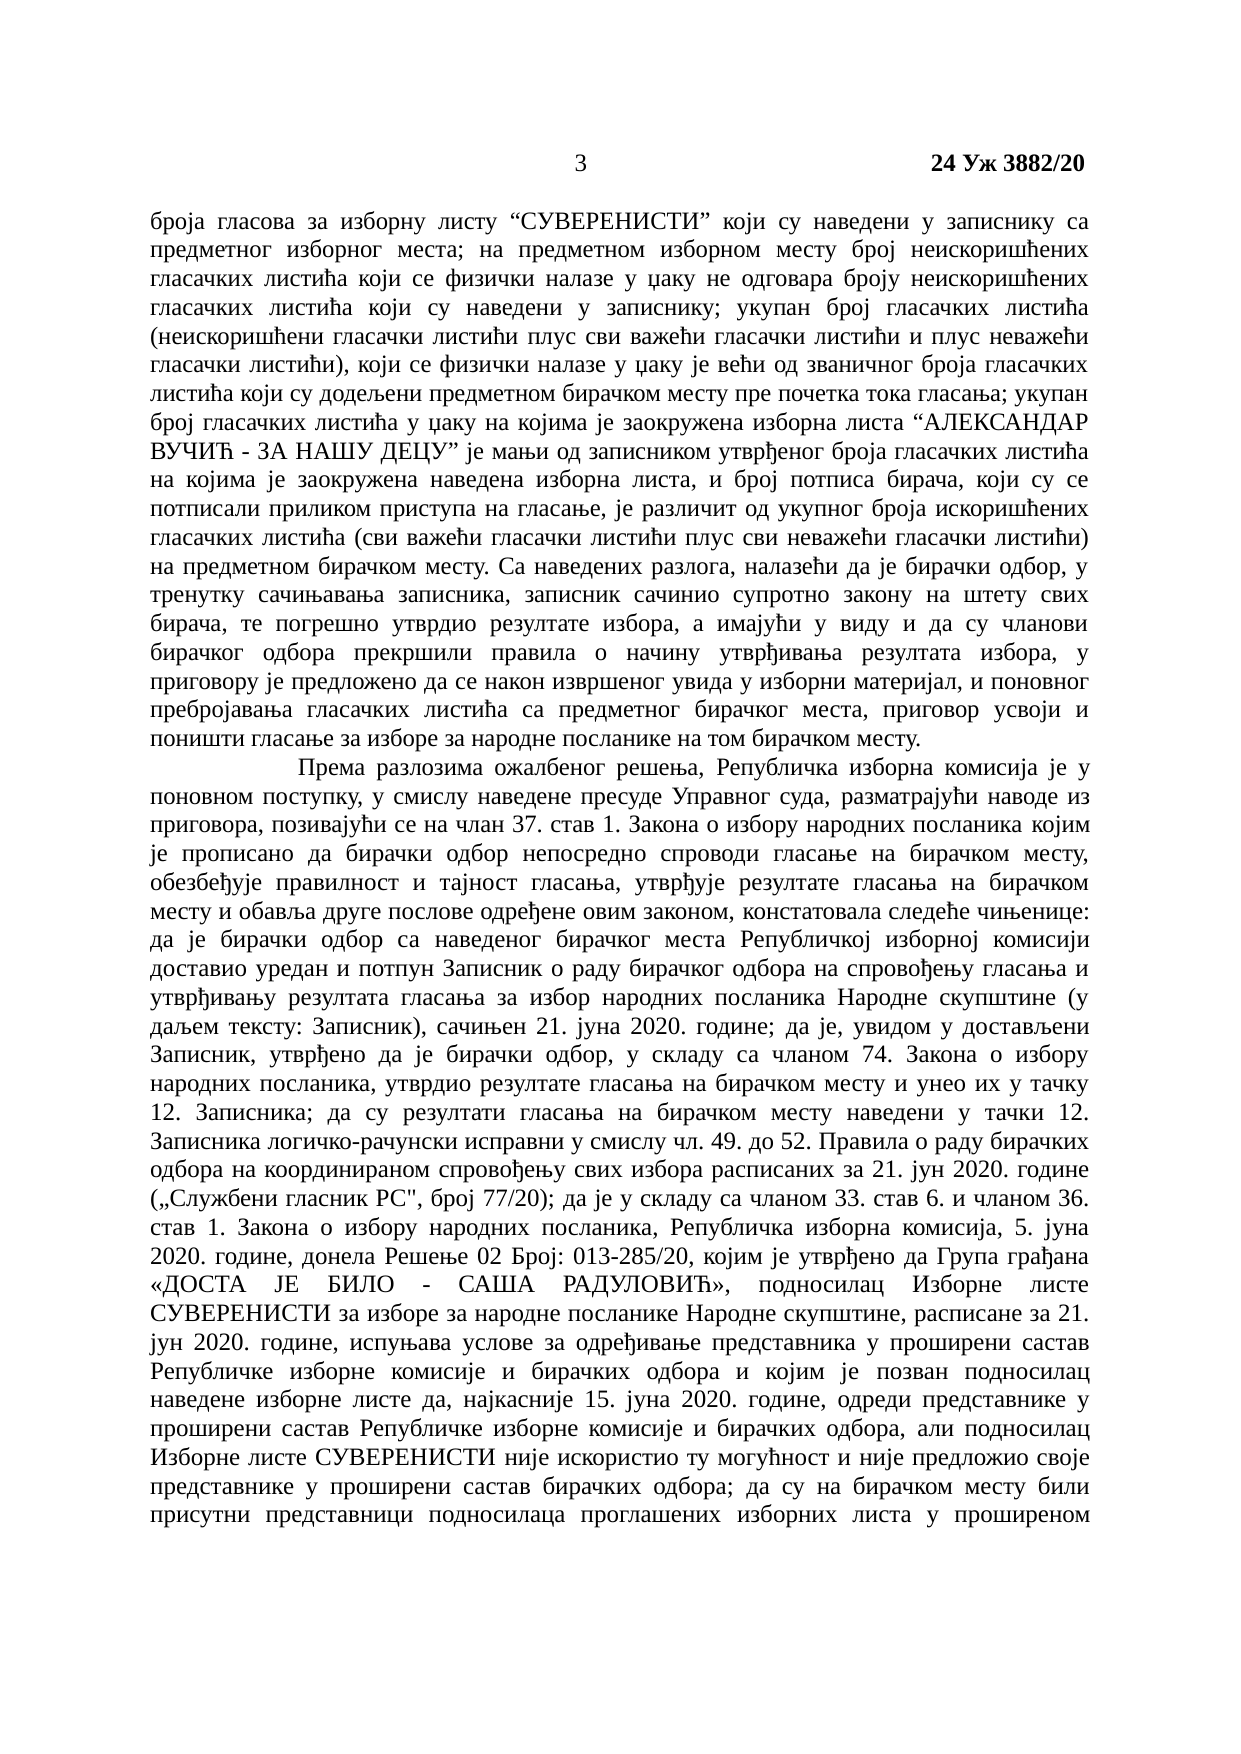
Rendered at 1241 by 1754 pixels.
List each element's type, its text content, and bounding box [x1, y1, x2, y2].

text броја гласова за изборну листу “СУВЕРЕНИСТИ” који су наведени у записнику са предметног изборног места; на предметном изборном месту број неискоришћених гласачких листића који се физички налазе у џаку не одговара броју неискоришћених гласачких листића који су наведени у записнику; укупан број гласачких листића (неискоришћени гласачки листићи плус сви важећи гласачки листићи и плус неважећи гласачки листићи), који се физички налазе у џаку је већи од званичног броја гласачких листића који су додељени предметном бирачком месту пре почетка тока гласања; укупан број гласачких листића у џаку на којима је заокружена изборна листа “АЛЕКСАНДАР ВУЧИЋ - ЗА НАШУ ДЕЦУ” је мањи од записником утврђеног броја гласачких листића на којима је заокружена наведена изборна листа, и број потписа бирача, који су се потписали приликом приступа на гласање, је различит од укупног броја искоришћених гласачких листића (сви важећи гласачки листићи плус сви неважећи гласачки листићи) на предметном бирачком месту. Са наведених разлога, налазећи да је бирачки одбор, у тренутку сачињавања записника, записник сачинио супротно закону на штету свих бирача, те погрешно утврдио резултате избора, а имајући у виду и да су чланови бирачког одбора прекршили правила о начину утврђивања резултата избора, у приговору је предложено да се након извршеног увида у изборни материјал, и поновног пребројавања гласачких листића са предметног бирачког места, приговор усвоји и поништи гласање за изборе за народне посланике на том бирачком месту. [150, 206, 1090, 752]
text Према разлозима ожалбеног решења, Републичка изборна комисија је у поновном поступку, у смислу наведене пресуде Управног суда, разматрајући наводе из приговора, позивајући се на члан 37. став 1. Закона о избору народних посланика којим је прописано да бирачки одбор непосредно спроводи гласање на бирачком месту, обезбеђује правилност и тајност гласања, утврђује резултате гласања на бирачком месту и обавља друге послове одређене овим законом, констатовала следеће чињенице: да је бирачки одбор са наведеног бирачког места Републичкој изборној комисији доставио уредан и потпун Записник о раду бирачког одбора на спровођењу гласања и утврђивању резултата гласања за избор народних посланика Народне скупштине (у даљем тексту: Записник), сачињен 21. јуна 2020. године; да је, увидом у достављени Записник, утврђено да је бирачки одбор, у складу са чланом 74. Закона о избору народних посланика, утврдио резултате гласања на бирачком месту и унео их у тачку 12. Записника; да су резултати гласања на бирачком месту наведени у тачки 12. Записника логичко-рачунски исправни у смислу чл. 49. до 52. Правила о раду бирачких одбора на координираном спровођењу свих избора расписаних за 21. јун 2020. године („Службени гласник РС", број 77/20); да је у складу са чланом 33. став 6. и чланом 36. став 1. Закона о избору народних посланика, Републичка изборна комисија, 5. јуна 2020. године, донела Решење 02 Број: 013-285/20, којим је утврђено да Група грађана «ДОСТА ЈЕ БИЛО - САША РАДУЛОВИЋ», подносилац Изборне листе СУВЕРЕНИСТИ за изборе за народне посланике Народне скупштине, расписане за 21. јун 2020. године, испуњава услове за одређивање представника у проширени састав Републичке изборне комисије и бирачких одбора и којим је позван подносилац наведене изборне листе да, најкасније 15. јуна 2020. године, одреди представнике у проширени састав Републичке изборне комисије и бирачких одбора, али подносилац Изборне листе СУВЕРЕНИСТИ није искористио ту могућност и није предложио своје представнике у проширени састав бирачких одбора; да су на бирачком месту били присутни представници подносилаца проглашених изборних листа у проширеном [150, 752, 1090, 1528]
